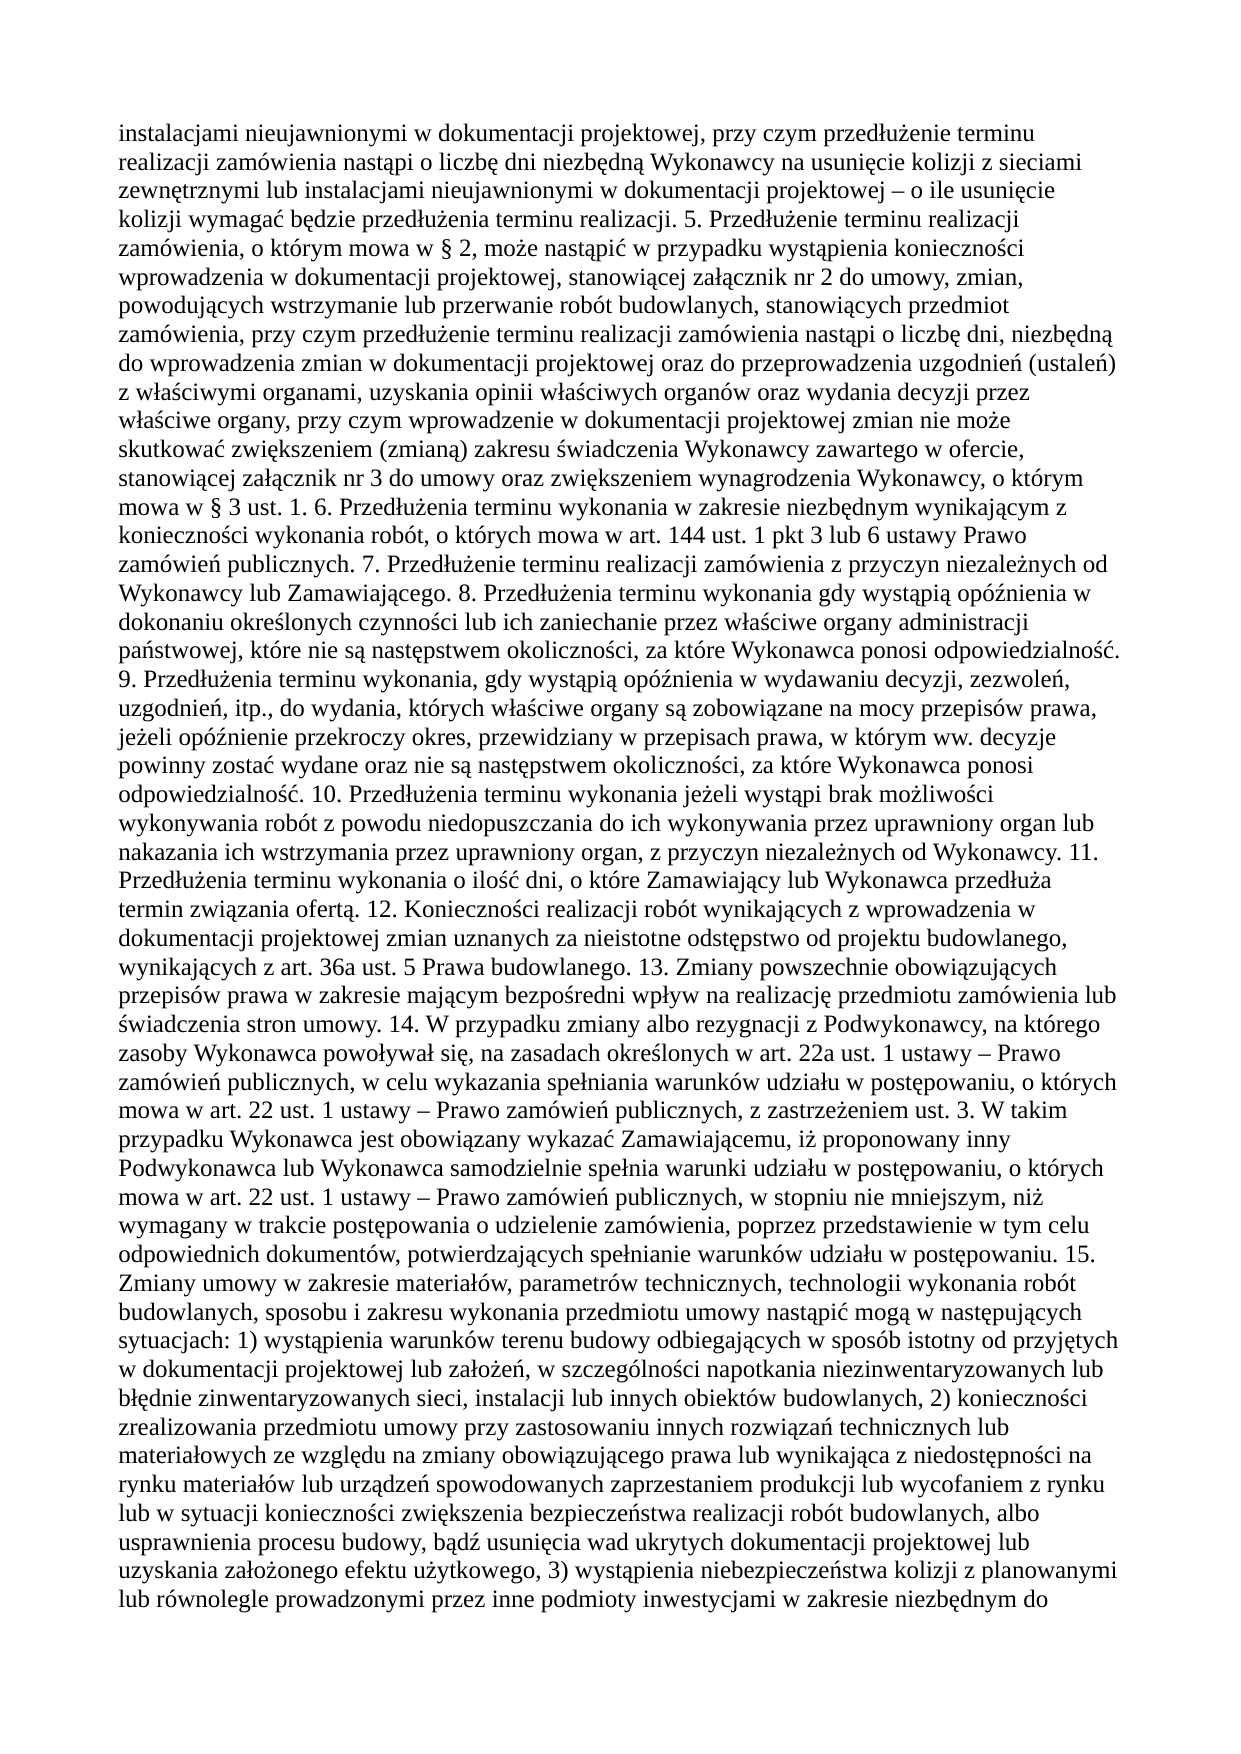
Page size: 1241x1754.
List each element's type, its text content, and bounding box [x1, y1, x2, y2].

text instalacjami nieujawnionymi w dokumentacji projektowej, przy czym przedłużenie terminu realizacji zamówienia nastąpi o liczbę dni niezbędną Wykonawcy na usunięcie kolizji z sieciami zewnętrznymi lub instalacjami nieujawnionymi w dokumentacji projektowej – o ile usunięcie kolizji wymagać będzie przedłużenia terminu realizacji. 5. Przedłużenie terminu realizacji zamówienia, o którym mowa w § 2, może nastąpić w przypadku wystąpienia konieczności wprowadzenia w dokumentacji projektowej, stanowiącej załącznik nr 2 do umowy, zmian, powodujących wstrzymanie lub przerwanie robót budowlanych, stanowiących przedmiot zamówienia, przy czym przedłużenie terminu realizacji zamówienia nastąpi o liczbę dni, niezbędną do wprowadzenia zmian w dokumentacji projektowej oraz do przeprowadzenia uzgodnień (ustaleń) z właściwymi organami, uzyskania opinii właściwych organów oraz wydania decyzji przez właściwe organy, przy czym wprowadzenie w dokumentacji projektowej zmian nie może skutkować zwiększeniem (zmianą) zakresu świadczenia Wykonawcy zawartego w ofercie, stanowiącej załącznik nr 3 do umowy oraz zwiększeniem wynagrodzenia Wykonawcy, o którym mowa w § 3 ust. 1. 6. Przedłużenia terminu wykonania w zakresie niezbędnym wynikającym z konieczności wykonania robót, o których mowa w art. 144 ust. 1 pkt 3 lub 6 ustawy Prawo zamówień publicznych. 7. Przedłużenie terminu realizacji zamówienia z przyczyn niezależnych od Wykonawcy lub Zamawiającego. 8. Przedłużenia terminu wykonania gdy wystąpią opóźnienia w dokonaniu określonych czynności lub ich zaniechanie przez właściwe organy administracji państwowej, które nie są następstwem okoliczności, za które Wykonawca ponosi odpowiedzialność. 9. Przedłużenia terminu wykonania, gdy wystąpią opóźnienia w wydawaniu decyzji, zezwoleń, uzgodnień, itp., do wydania, których właściwe organy są zobowiązane na mocy przepisów prawa, jeżeli opóźnienie przekroczy okres, przewidziany w przepisach prawa, w którym ww. decyzje powinny zostać wydane oraz nie są następstwem okoliczności, za które Wykonawca ponosi odpowiedzialność. 10. Przedłużenia terminu wykonania jeżeli wystąpi brak możliwości wykonywania robót z powodu niedopuszczania do ich wykonywania przez uprawniony organ lub nakazania ich wstrzymania przez uprawniony organ, z przyczyn niezależnych od Wykonawcy. 11. Przedłużenia terminu wykonania o ilość dni, o które Zamawiający lub Wykonawca przedłuża termin związania ofertą. 12. Konieczności realizacji robót wynikających z wprowadzenia w dokumentacji projektowej zmian uznanych za nieistotne odstępstwo od projektu budowlanego, wynikających z art. 36a ust. 5 Prawa budowlanego. 13. Zmiany powszechnie obowiązujących przepisów prawa w zakresie mającym bezpośredni wpływ na realizację przedmiotu zamówienia lub świadczenia stron umowy. 14. W przypadku zmiany albo rezygnacji z Podwykonawcy, na którego zasoby Wykonawca powoływał się, na zasadach określonych w art. 22a ust. 1 ustawy – Prawo zamówień publicznych, w celu wykazania spełniania warunków udziału w postępowaniu, o których mowa w art. 22 ust. 1 ustawy – Prawo zamówień publicznych, z zastrzeżeniem ust. 3. W takim przypadku Wykonawca jest obowiązany wykazać Zamawiającemu, iż proponowany inny Podwykonawca lub Wykonawca samodzielnie spełnia warunki udziału w postępowaniu, o których mowa w art. 22 ust. 1 ustawy – Prawo zamówień publicznych, w stopniu nie mniejszym, niż wymagany w trakcie postępowania o udzielenie zamówienia, poprzez przedstawienie w tym celu odpowiednich dokumentów, potwierdzających spełnianie warunków udziału w postępowaniu. 15. Zmiany umowy w zakresie materiałów, parametrów technicznych, technologii wykonania robót budowlanych, sposobu i zakresu wykonania przedmiotu umowy nastąpić mogą w następujących sytuacjach: 1) wystąpienia warunków terenu budowy odbiegających w sposób istotny od przyjętych w dokumentacji projektowej lub założeń, w szczególności napotkania niezinwentaryzowanych lub błędnie zinwentaryzowanych sieci, instalacji lub innych obiektów budowlanych, 2) konieczności zrealizowania przedmiotu umowy przy zastosowaniu innych rozwiązań technicznych lub materiałowych ze względu na zmiany obowiązującego prawa lub wynikająca z niedostępności na rynku materiałów lub urządzeń spowodowanych zaprzestaniem produkcji lub wycofaniem z rynku lub w sytuacji konieczności zwiększenia bezpieczeństwa realizacji robót budowlanych, albo usprawnienia procesu budowy, bądź usunięcia wad ukrytych dokumentacji projektowej lub uzyskania założonego efektu użytkowego, 3) wystąpienia niebezpieczeństwa kolizji z planowanymi lub równolegle prowadzonymi przez inne podmioty inwestycjami w zakresie niezbędnym do [118, 118, 1122, 1613]
